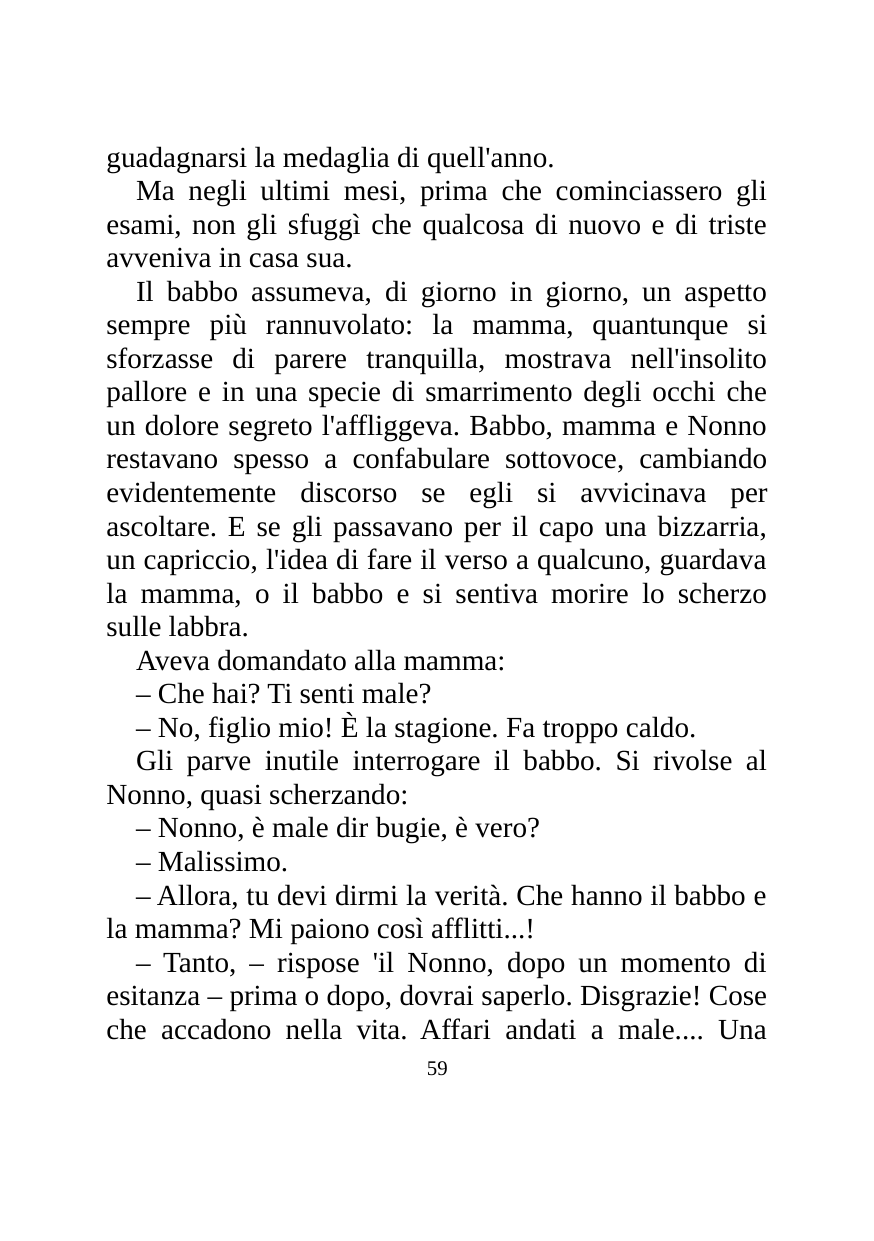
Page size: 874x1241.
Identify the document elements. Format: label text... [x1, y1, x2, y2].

text – Nonno, è male dir bugie, è vero? [106, 811, 768, 844]
text Ma negli ultimi mesi, prima che cominciassero gli esami, non gli sfuggì che qualcosa di nuovo e di triste avveniva in casa sua. [106, 173, 768, 274]
text Aveva domandato alla mamma: [106, 643, 768, 676]
text Il babbo assumeva, di giorno in giorno, un aspetto sempre più rannuvolato: la mamma, quantunque si sforzasse di parere tranquilla, mostrava nell'insolito pallore e in una specie di smarrimento degli occhi che un dolore segreto l'affliggeva. Babbo, mamma e Nonno restavano spesso a confabulare sottovoce, cambiando evidentemente discorso se egli si avvicinava per ascoltare. E se gli passavano per il capo una bizzarria, un capriccio, l'idea di fare il verso a qualcuno, guardava la mamma, o il babbo e si sentiva morire lo scherzo sulle labbra. [106, 274, 768, 643]
text – Tanto, – rispose 'il Nonno, dopo un momento di esitanza – prima o dopo, dovrai saperlo. Disgrazie! Cose che accadono nella vita. Affari andati a male.... Una [106, 945, 768, 1045]
text – Malissimo. [106, 844, 768, 878]
text – No, figlio mio! È la stagione. Fa troppo caldo. [106, 710, 768, 743]
text guadagnarsi la medaglia di quell'anno. [106, 140, 768, 173]
text – Che hai? Ti senti male? [106, 676, 768, 710]
text Gli parve inutile interrogare il babbo. Si rivolse al Nonno, quasi scherzando: [106, 743, 768, 811]
text – Allora, tu devi dirmi la verità. Che hanno il babbo e la mamma? Mi paiono così afflitti...! [106, 878, 768, 945]
